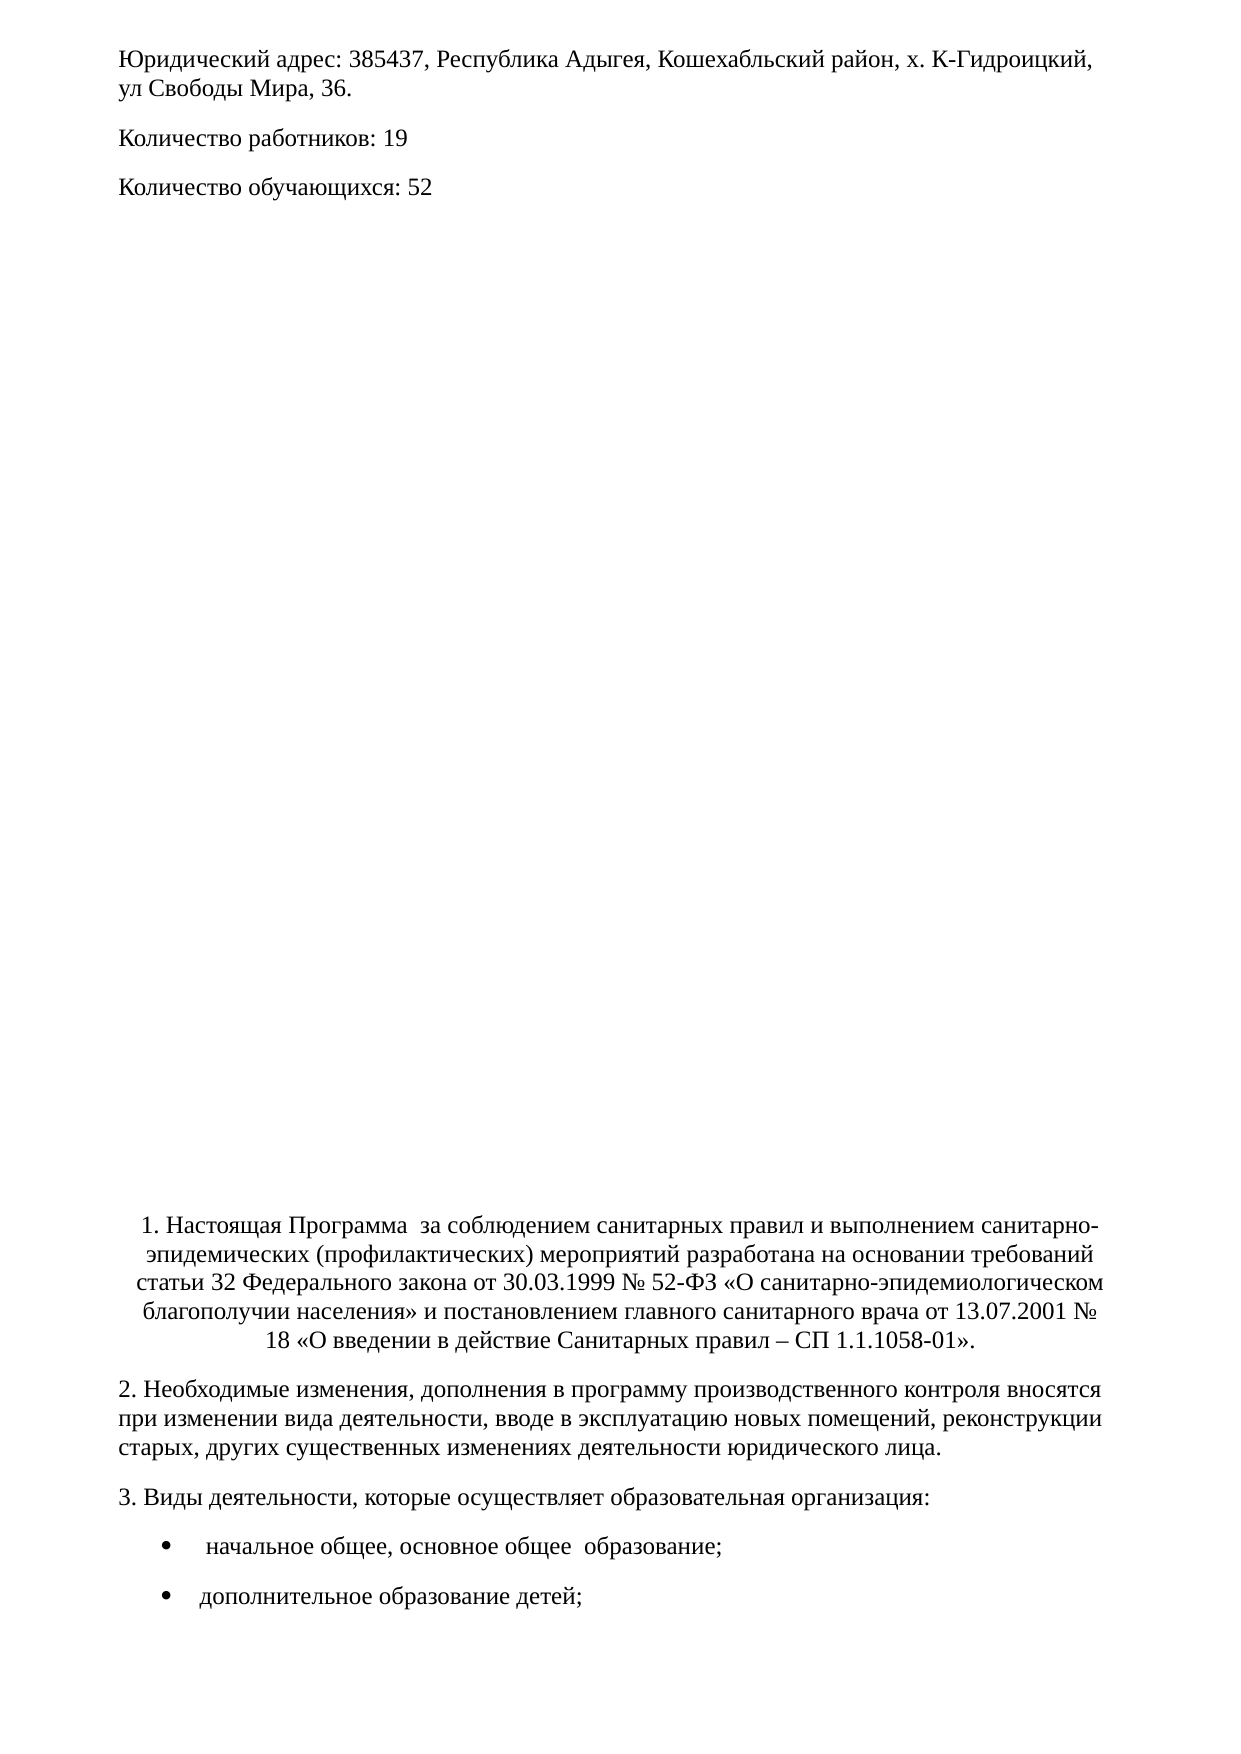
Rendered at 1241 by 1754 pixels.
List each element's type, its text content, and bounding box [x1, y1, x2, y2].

text Количество обучающихся: 52 [118, 172, 1122, 201]
text 2. Необходимые изменения, дополнения в программу производственного контроля вносятся при изменении вида деятельности, вводе в эксплуатацию новых помещений, реконструкции старых, других существенных изменениях деятельности юридического лица. [118, 1374, 1122, 1461]
text 3. Виды деятельности, которые осуществляет образовательная организация: [118, 1482, 1122, 1510]
text Юридический адрес: 385437, Республика Адыгея, Кошехабльский район, х. К-Гидроицкий, ул Свободы Мира, 36. [118, 44, 1122, 102]
text 1. Настоящая Программа за соблюдением санитарных правил и выполнением санитарно-эпидемических (профилактических) мероприятий разработана на основании требований статьи 32 Федерального закона от 30.03.1999 № 52-ФЗ «О санитарно-эпидемиологическом благополучии населения» и постановлением главного санитарного врача от 13.07.2001 № 18 «О введении в действие Санитарных правил – СП 1.1.1058-01». [118, 1210, 1122, 1354]
list дополнительное образование детей; [162, 1581, 1103, 1609]
list начальное общее, основное общее образование; [162, 1531, 1103, 1560]
text Количество работников: 19 [118, 123, 1122, 151]
